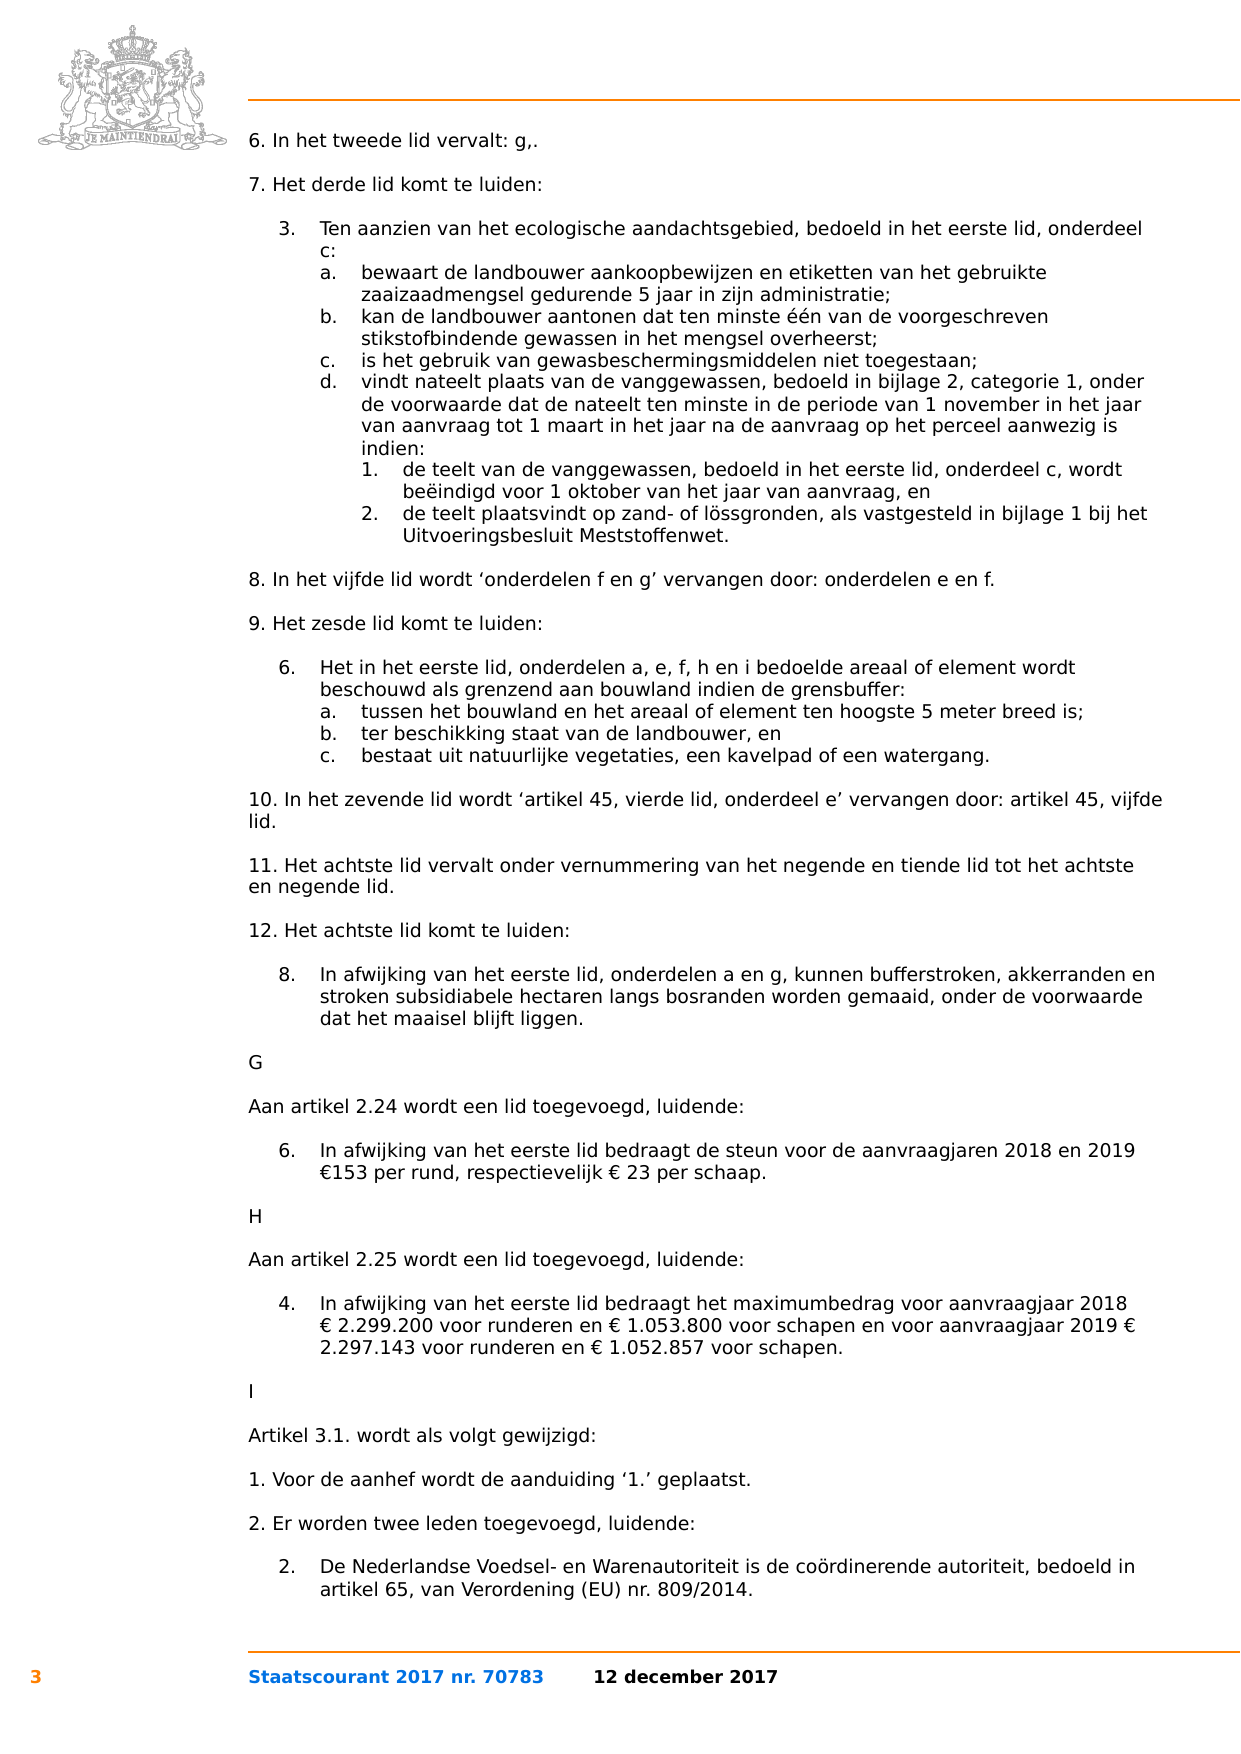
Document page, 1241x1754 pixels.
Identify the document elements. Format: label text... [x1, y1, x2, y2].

text 6. Het in het eerste lid, onderdelen a, e, f, h en i bedoelde areaal of element wordt beschouwd als grenzend aan bouwland indien de grensbuffer: [278, 657, 1163, 701]
text 3. Ten aanzien van het ecologische aandachtsgebied, bedoeld in het eerste lid, onderdeel c: [278, 218, 1163, 262]
text Aan artikel 2.24 wordt een lid toegevoegd, luidende: [248, 1096, 1163, 1118]
text 1. de teelt van de vanggewassen, bedoeld in het eerste lid, onderdeel c, wordt beëindigd voor 1 oktober van het jaar van aanvraag, en [361, 459, 1163, 503]
text 12. Het achtste lid komt te luiden: [248, 920, 1163, 942]
text I [248, 1381, 1163, 1403]
text 8. In afwijking van het eerste lid, onderdelen a en g, kunnen bufferstroken, akkerranden en stroken subsidiabele hectaren langs bosranden worden gemaaid, onder de voorwaarde dat het maaisel blijft liggen. [278, 964, 1163, 1030]
picture [38, 25, 227, 150]
text a. tussen het bouwland en het areaal of element ten hoogste 5 meter breed is; [319, 701, 1163, 723]
text 4. In afwijking van het eerste lid bedraagt het maximumbedrag voor aanvraagjaar 2018 € 2.299.200 voor runderen en € 1.053.800 voor schapen en voor aanvraagjaar 2019 € 2.297.143 voor runderen en € 1.052.857 voor schapen. [278, 1293, 1163, 1359]
text c. bestaat uit natuurlijke vegetaties, een kavelpad of een watergang. [319, 745, 1163, 767]
text 9. Het zesde lid komt te luiden: [248, 613, 1163, 635]
text 6. In het tweede lid vervalt: g,. [248, 130, 1163, 152]
text 7. Het derde lid komt te luiden: [248, 174, 1163, 196]
text 2. De Nederlandse Voedsel- en Warenautoriteit is de coördinerende autoriteit, bedoeld in artikel 65, van Verordening (EU) nr. 809/2014. [278, 1556, 1163, 1600]
text 2. de teelt plaatsvindt op zand- of lössgronden, als vastgesteld in bijlage 1 bij het Uitvoeringsbesluit Meststoffenwet. [361, 503, 1163, 547]
text 6. In afwijking van het eerste lid bedraagt de steun voor de aanvraagjaren 2018 en 2019 €153 per rund, respectievelijk € 23 per schaap. [278, 1140, 1163, 1184]
text Aan artikel 2.25 wordt een lid toegevoegd, luidende: [248, 1249, 1163, 1271]
text 1. Voor de aanhef wordt de aanduiding ‘1.’ geplaatst. [248, 1469, 1163, 1491]
text a. bewaart de landbouwer aankoopbewijzen en etiketten van het gebruikte zaaizaadmengsel gedurende 5 jaar in zijn administratie; [319, 262, 1163, 306]
text 11. Het achtste lid vervalt onder vernummering van het negende en tiende lid tot het achtste en negende lid. [248, 854, 1163, 898]
text Artikel 3.1. wordt als volgt gewijzigd: [248, 1425, 1163, 1447]
text 2. Er worden twee leden toegevoegd, luidende: [248, 1513, 1163, 1534]
text d. vindt nateelt plaats van de vanggewassen, bedoeld in bijlage 2, categorie 1, onder de voorwaarde dat de nateelt ten minste in de periode van 1 november in het jaar van aanvraag tot 1 maart in het jaar na de aanvraag op het perceel aanwezig is indien: [319, 371, 1163, 459]
text 8. In het vijfde lid wordt ‘onderdelen f en g’ vervangen door: onderdelen e en f. [248, 569, 1163, 591]
text H [248, 1206, 1163, 1227]
text b. ter beschikking staat van de landbouwer, en [319, 723, 1163, 745]
text 10. In het zevende lid wordt ‘artikel 45, vierde lid, onderdeel e’ vervangen door: artikel 45, vijfde lid. [248, 789, 1163, 833]
text G [248, 1052, 1163, 1074]
text b. kan de landbouwer aantonen dat ten minste één van de voorgeschreven stikstofbindende gewassen in het mengsel overheerst; [319, 306, 1163, 349]
text c. is het gebruik van gewasbeschermingsmiddelen niet toegestaan; [319, 349, 1163, 371]
